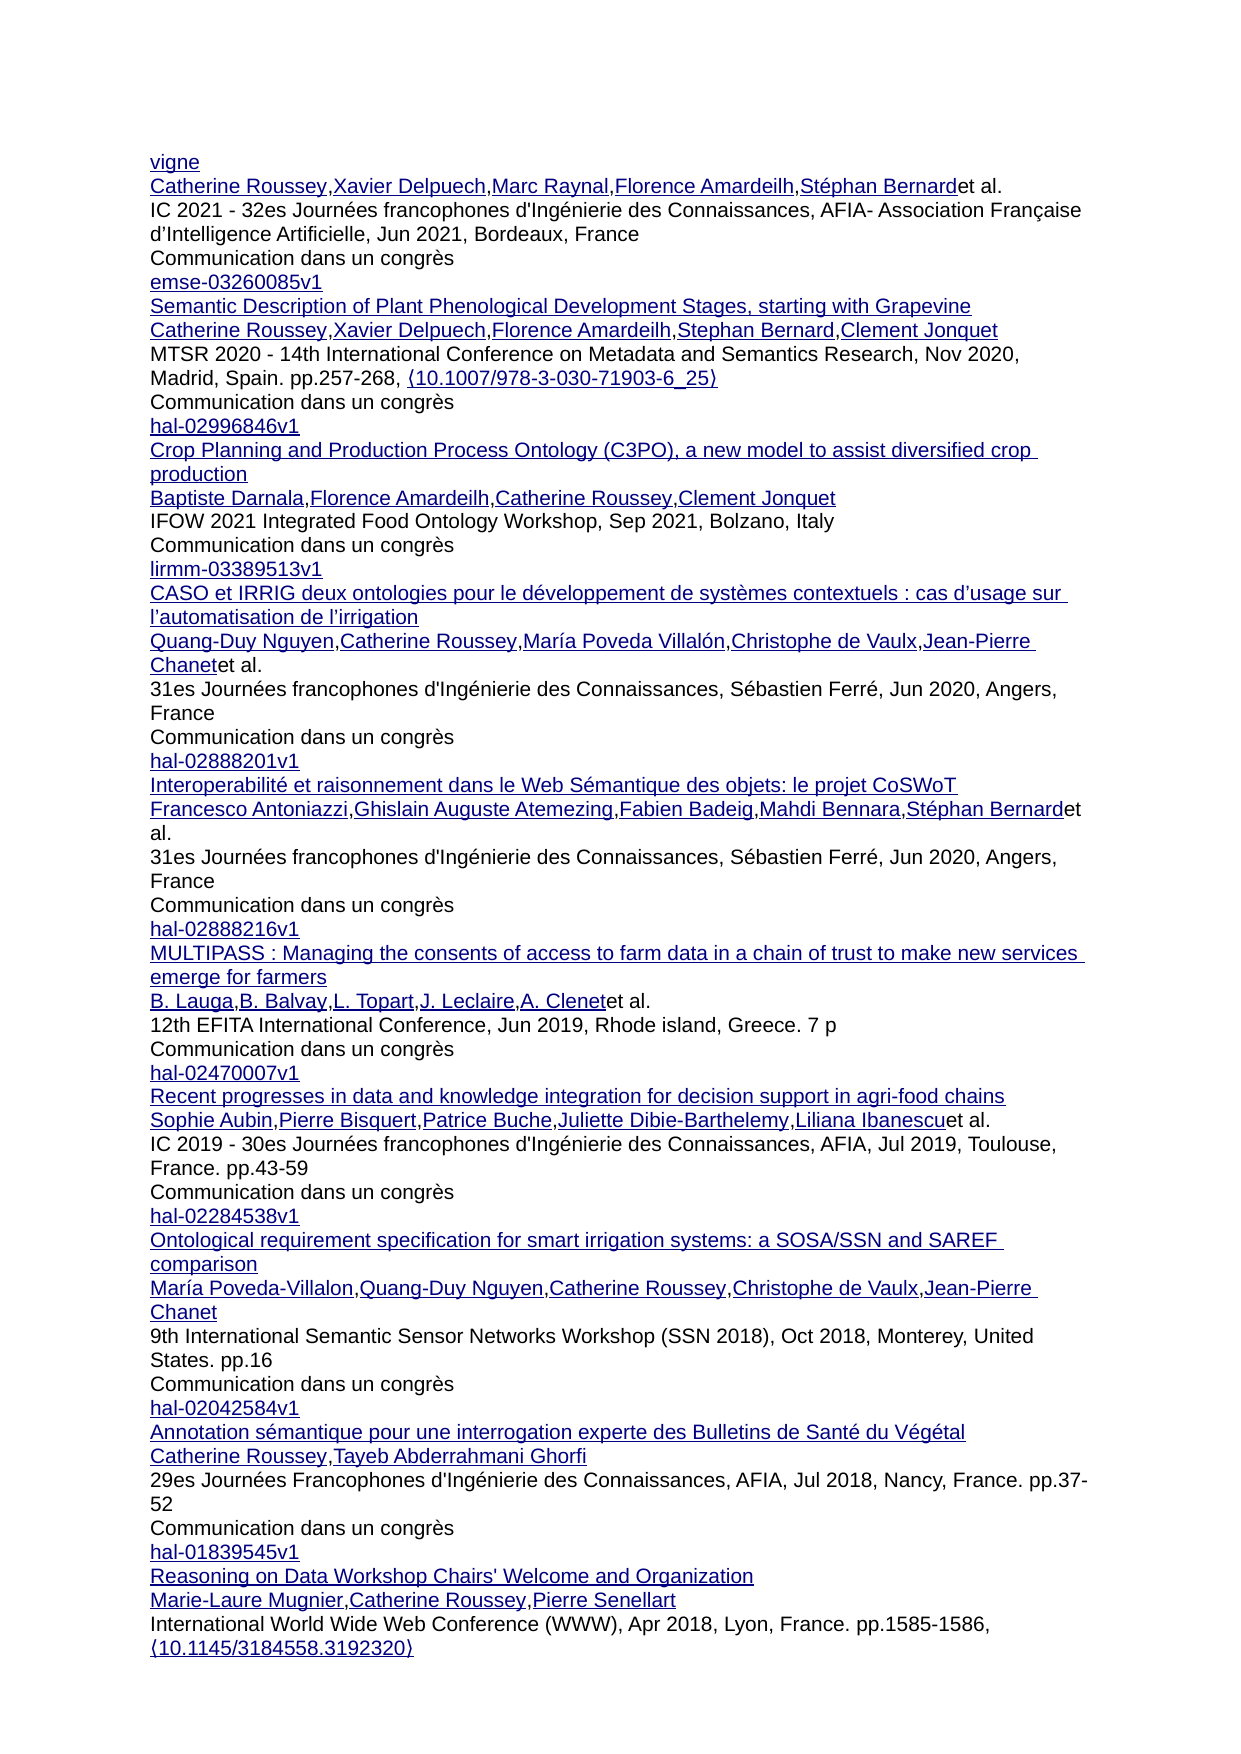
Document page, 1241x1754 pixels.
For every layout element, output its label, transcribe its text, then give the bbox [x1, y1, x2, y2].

table_cell Semantic Description of Plant Phenological Development Stages, starting with Grapevine Catherine Roussey,Xavier Delpuech,Florence Amardeilh,Stephan Bernard,Clement Jonquet MTSR 2020 - 14th International Conference on Metadata and Semantics Research, Nov 2020, Madrid, Spain. pp.257-268, ⟨10.1007/978-3-030-71903-6_25⟩ Communication dans un congrès hal-02996846v1 [150, 294, 1090, 437]
table_cell Recent progresses in data and knowledge integration for decision support in agri-food chains Sophie Aubin,Pierre Bisquert,Patrice Buche,Juliette Dibie-Barthelemy,Liliana Ibanescuet al. IC 2019 - 30es Journées francophones d'Ingénierie des Connaissances, AFIA, Jul 2019, Toulouse, France. pp.43-59 Communication dans un congrès hal-02284538v1 [150, 1084, 1090, 1228]
table_cell Crop Planning and Production Process Ontology (C3PO), a new model to assist diversified crop production Baptiste Darnala,Florence Amardeilh,Catherine Roussey,Clement Jonquet IFOW 2021 Integrated Food Ontology Workshop, Sep 2021, Bolzano, Italy Communication dans un congrès lirmm-03389513v1 [150, 438, 1090, 581]
table_cell Ontological requirement specification for smart irrigation systems: a SOSA/SSN and SAREF comparison María Poveda-Villalon,Quang-Duy Nguyen,Catherine Roussey,Christophe de Vaulx,Jean-Pierre Chanet 9th International Semantic Sensor Networks Workshop (SSN 2018), Oct 2018, Monterey, United States. pp.16 Communication dans un congrès hal-02042584v1 [150, 1228, 1090, 1420]
table_cell CASO et IRRIG deux ontologies pour le développement de systèmes contextuels : cas d’usage sur l’automatisation de l’irrigation Quang-Duy Nguyen,Catherine Roussey,María Poveda Villalón,Christophe de Vaulx,Jean-Pierre Chanetet al. 31es Journées francophones d'Ingénierie des Connaissances, Sébastien Ferré, Jun 2020, Angers, France Communication dans un congrès hal-02888201v1 [150, 581, 1090, 773]
table_cell Interoperabilité et raisonnement dans le Web Sémantique des objets: le projet CoSWoT Francesco Antoniazzi,Ghislain Auguste Atemezing,Fabien Badeig,Mahdi Bennara,Stéphan Bernardet al. 31es Journées francophones d'Ingénierie des Connaissances, Sébastien Ferré, Jun 2020, Angers, France Communication dans un congrès hal-02888216v1 [150, 773, 1090, 941]
table_cell MULTIPASS : Managing the consents of access to farm data in a chain of trust to make new services emerge for farmers B. Lauga,B. Balvay,L. Topart,J. Leclaire,A. Clenetet al. 12th EFITA International Conference, Jun 2019, Rhode island, Greece. 7 p Communication dans un congrès hal-02470007v1 [150, 941, 1090, 1084]
table_cell Reasoning on Data Workshop Chairs' Welcome and Organization Marie-Laure Mugnier,Catherine Roussey,Pierre Senellart International World Wide Web Conference (WWW), Apr 2018, Lyon, France. pp.1585-1586, ⟨10.1145/3184558.3192320⟩ [150, 1564, 1090, 1659]
table_cell Annotation sémantique pour une interrogation experte des Bulletins de Santé du Végétal Catherine Roussey,Tayeb Abderrahmani Ghorfi 29es Journées Francophones d'Ingénierie des Connaissances, AFIA, Jul 2018, Nancy, France. pp.37-52 Communication dans un congrès hal-01839545v1 [150, 1420, 1090, 1563]
table_cell vigne Catherine Roussey,Xavier Delpuech,Marc Raynal,Florence Amardeilh,Stéphan Bernardet al. IC 2021 - 32es Journées francophones d'Ingénierie des Connaissances, AFIA- Association Française d’Intelligence Artificielle, Jun 2021, Bordeaux, France Communication dans un congrès emse-03260085v1 [150, 150, 1090, 294]
